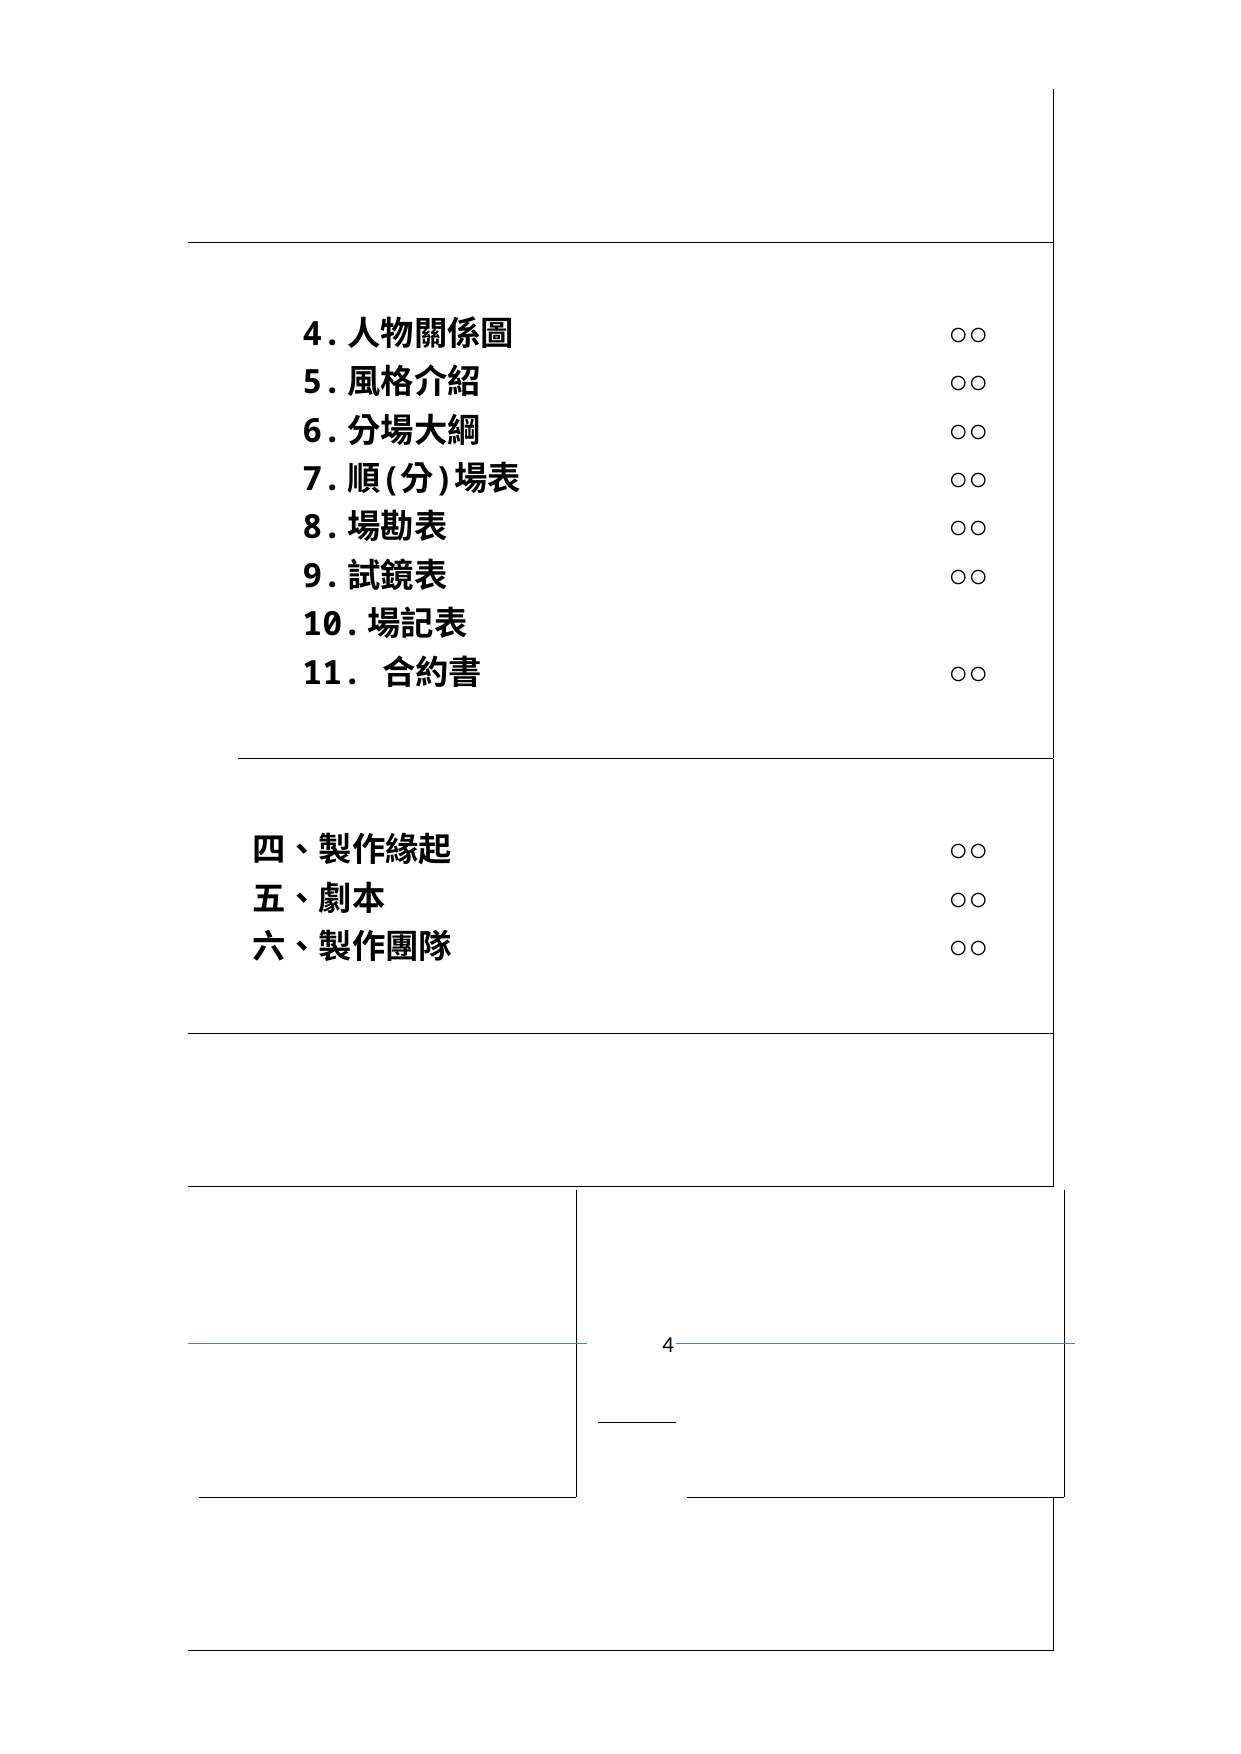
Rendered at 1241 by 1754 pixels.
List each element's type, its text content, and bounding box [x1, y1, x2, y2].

text 9. 試鏡表 ○○ [237, 549, 1053, 597]
text 11. 合約書 ○○ [237, 646, 1053, 758]
text 4. 人物關係圖 ○○ [237, 242, 1053, 355]
text 五、劇本 ○○ [187, 872, 1053, 920]
text 六、製作團隊 ○○ [187, 920, 1053, 1033]
text 10. 場記表 [237, 597, 1053, 646]
text 7. 順(分)場表 ○○ [237, 452, 1053, 500]
text 8. 場勘表 ○○ [237, 500, 1053, 549]
text 四、製作緣起 ○○ [187, 758, 1053, 872]
text 5. 風格介紹 ○○ [237, 355, 1053, 403]
text 6. 分場大綱 ○○ [237, 403, 1053, 452]
